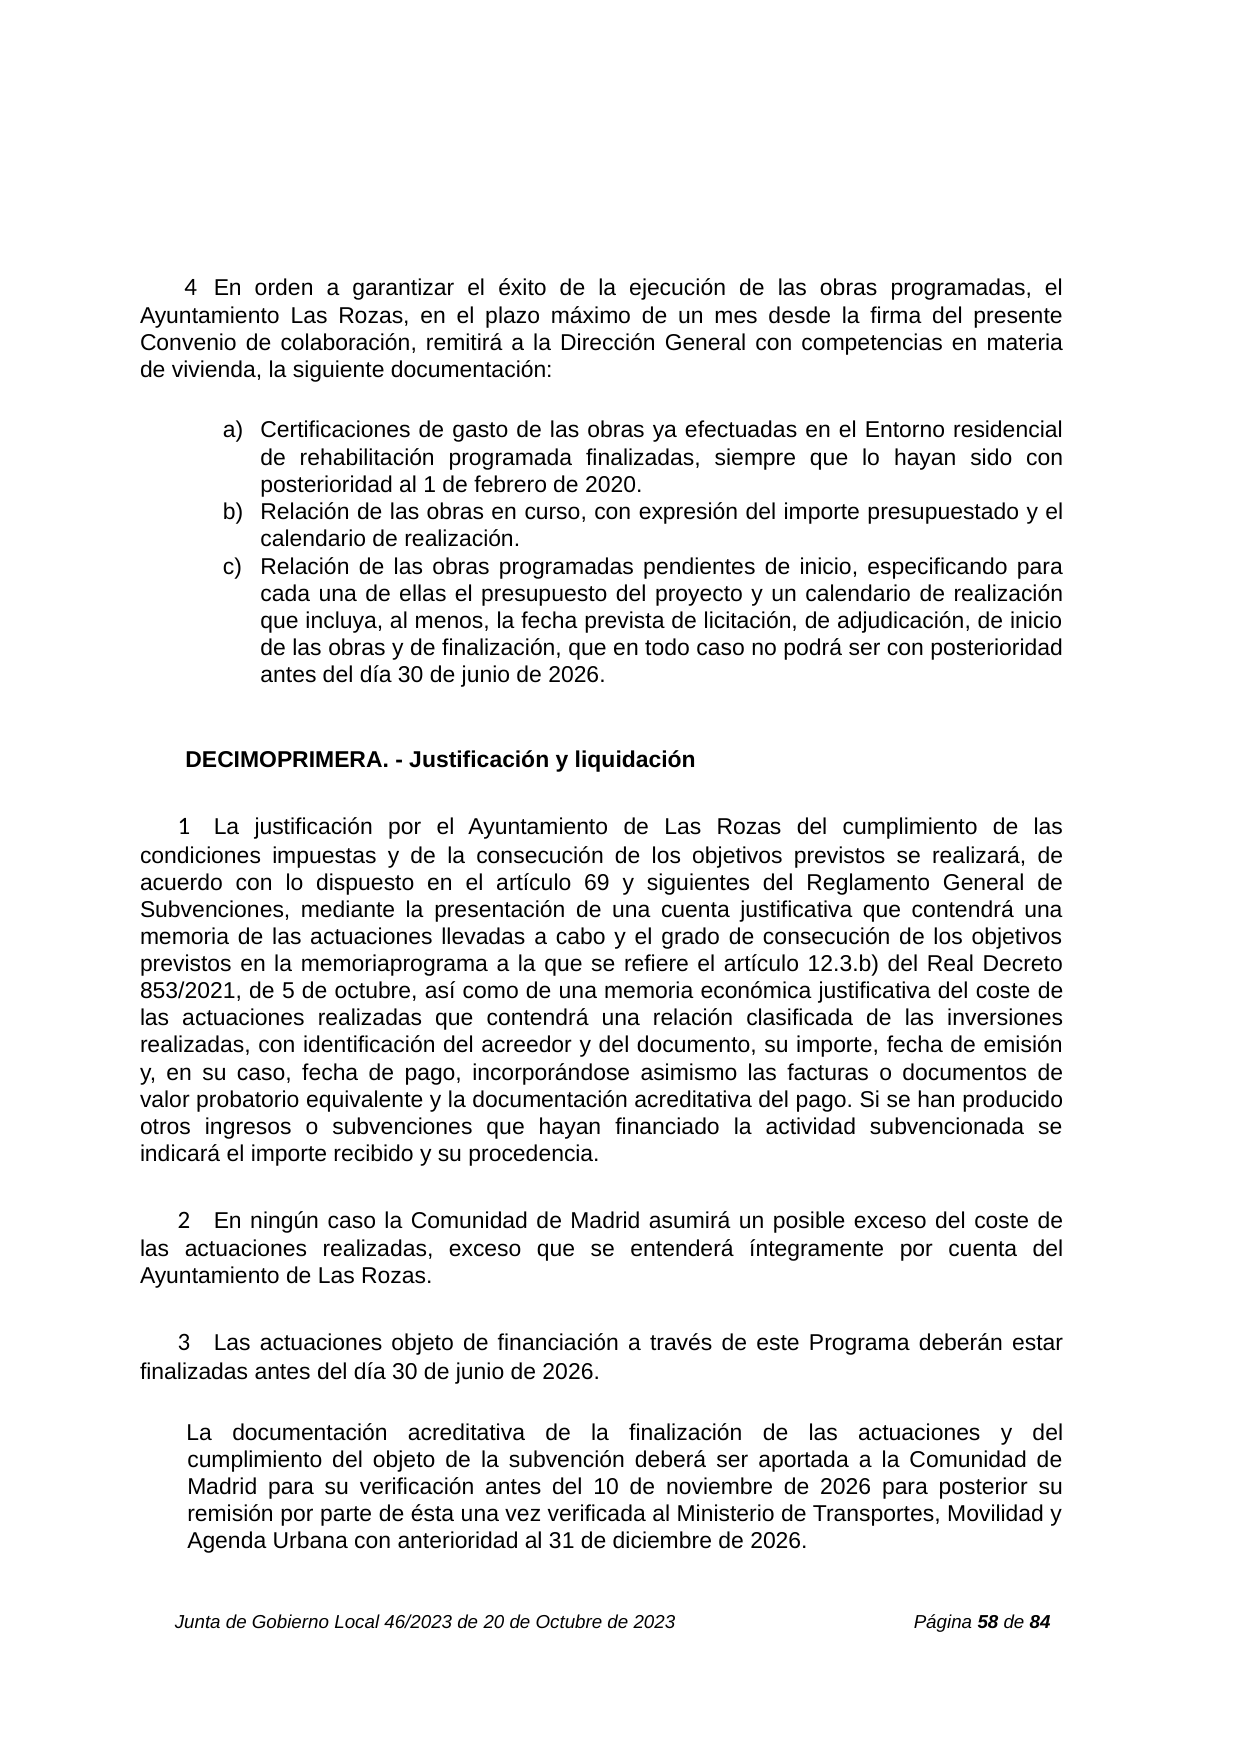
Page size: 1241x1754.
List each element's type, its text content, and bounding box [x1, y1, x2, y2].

list Certificaciones de gasto de las obras ya efectuadas en el Entorno residencial de rehabilitación programada finalizadas, siempre que lo hayan sido con posterioridad al 1 de febrero de 2020. [223, 416, 1063, 497]
text DECIMOPRIMERA. - Justificación y liquidación [185, 746, 1133, 772]
list Relación de las obras programadas pendientes de inicio, especificando para cada una de ellas el presupuesto del proyecto y un calendario de realización que incluya, al menos, la fecha prevista de licitación, de adjudicación, de inicio de las obras y de finalización, que en todo caso no podrá ser con posterioridad antes del día 30 de junio de 2026. [223, 553, 1063, 687]
list En ningún caso la Comunidad de Madrid asumirá un posible exceso del coste de las actuaciones realizadas, exceso que se entenderá íntegramente por cuenta del Ayuntamiento de Las Rozas. [140, 1204, 1063, 1288]
list La justificación por el Ayuntamiento de Las Rozas del cumplimiento de las condiciones impuestas y de la consecución de los objetivos previstos se realizará, de acuerdo con lo dispuesto en el artículo 69 y siguientes del Reglamento General de Subvenciones, mediante la presentación de una cuenta justificativa que contendrá una memoria de las actuaciones llevadas a cabo y el grado de consecución de los objetivos previstos en la memoriaprograma a la que se refiere el artículo 12.3.b) del Real Decreto 853/2021, de 5 de octubre, así como de una memoria económica justificativa del coste de las actuaciones realizadas que contendrá una relación clasificada de las inversiones realizadas, con identificación del acreedor y del documento, su importe, fecha de emisión y, en su caso, fecha de pago, incorporándose asimismo las facturas o documentos de valor probatorio equivalente y la documentación acreditativa del pago. Si se han producido otros ingresos o subvenciones que hayan financiado la actividad subvencionada se indicará el importe recibido y su procedencia. [140, 811, 1063, 1166]
text La documentación acreditativa de la finalización de las actuaciones y del cumplimiento del objeto de la subvención deberá ser aportada a la Comunidad de Madrid para su verificación antes del 10 de noviembre de 2026 para posterior su remisión por parte de ésta una vez verificada al Ministerio de Transportes, Movilidad y Agenda Urbana con anterioridad al 31 de diciembre de 2026. [186, 1418, 1063, 1553]
list Relación de las obras en curso, con expresión del importe presupuestado y el calendario de realización. [223, 498, 1063, 551]
list En orden a garantizar el éxito de la ejecución de las obras programadas, el Ayuntamiento Las Rozas, en el plazo máximo de un mes desde la firma del presente Convenio de colaboración, remitirá a la Dirección General con competencias en materia de vivienda, la siguiente documentación: [140, 271, 1063, 383]
list Las actuaciones objeto de financiación a través de este Programa deberán estar finalizadas antes del día 30 de junio de 2026. [140, 1327, 1063, 1384]
